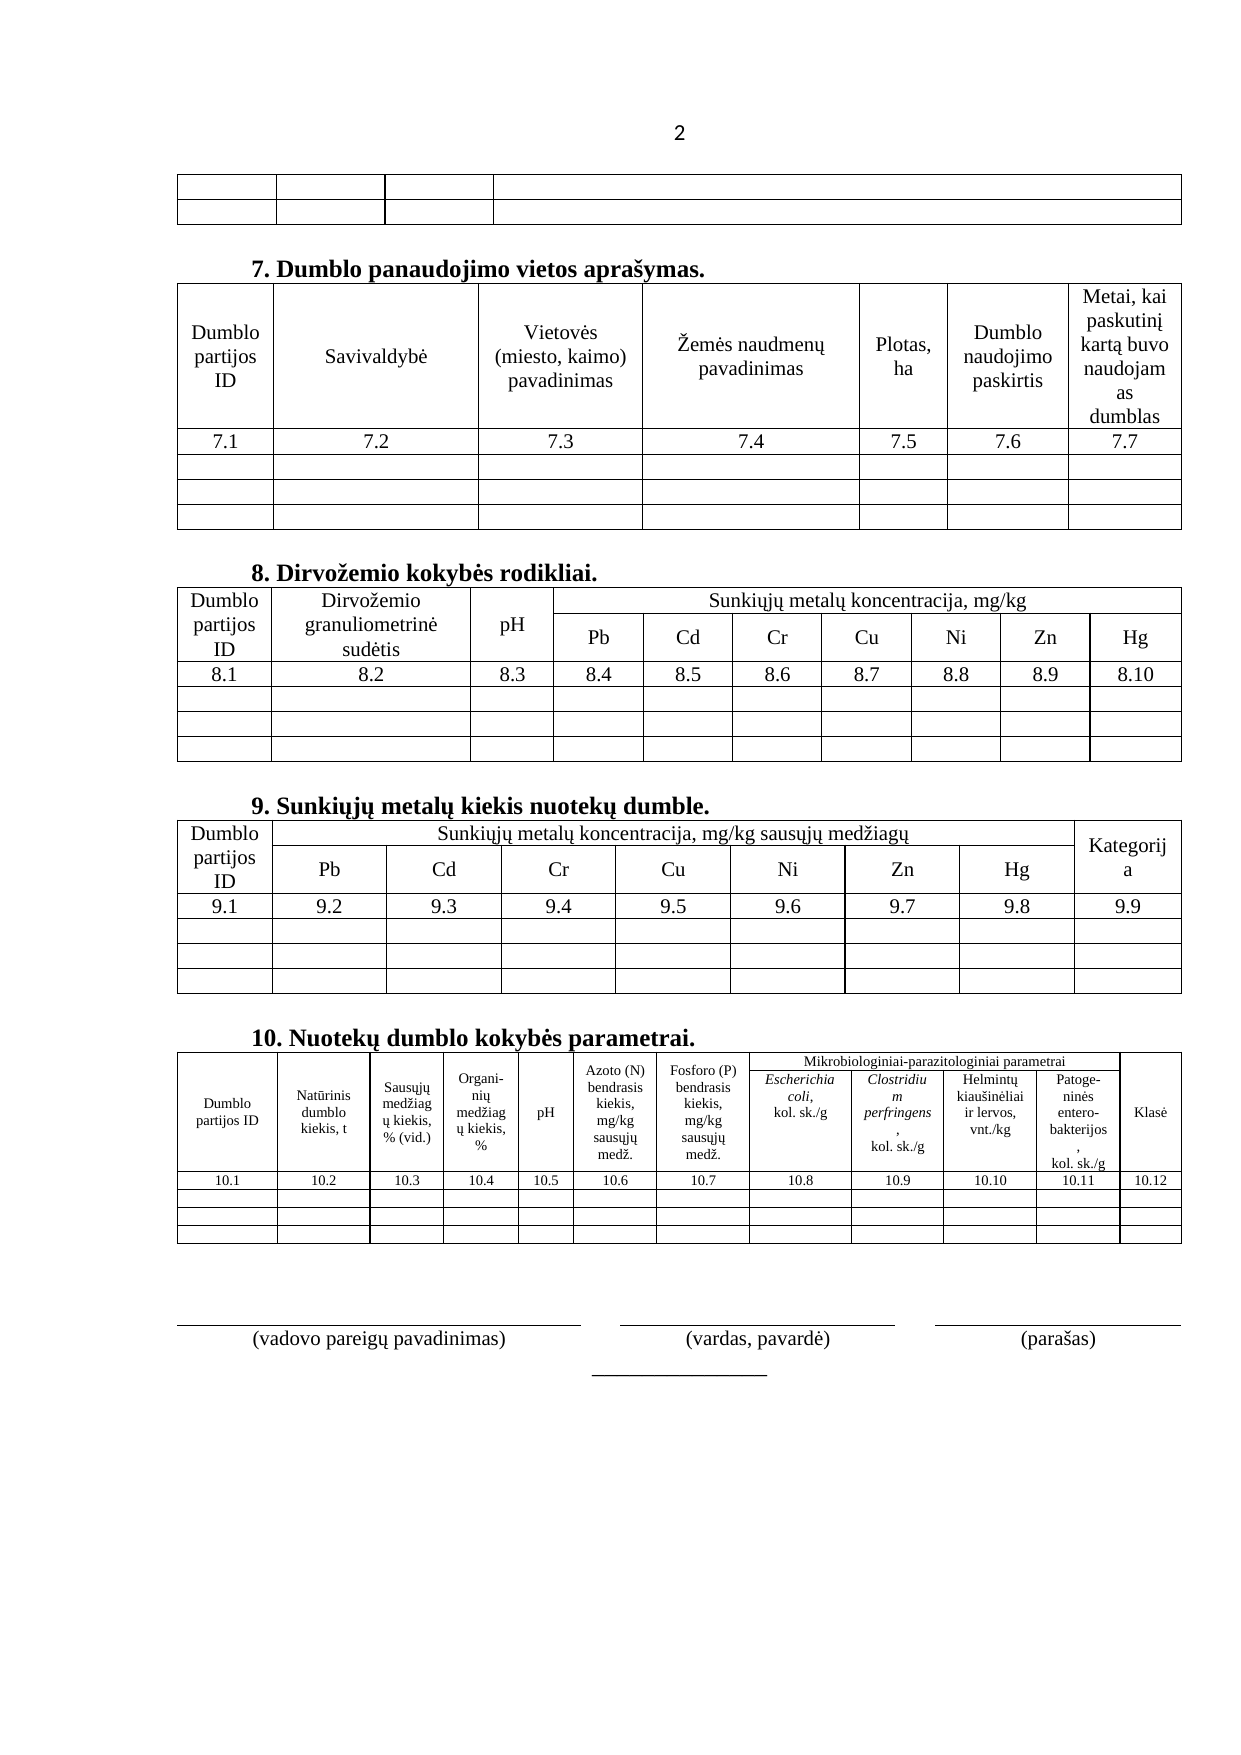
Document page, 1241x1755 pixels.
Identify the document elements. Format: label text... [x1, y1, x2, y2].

text 7. Dumblo panaudojimo vietos aprašymas. [177, 254, 1181, 283]
table_cell [1001, 712, 1089, 736]
table_cell 7.1 [178, 429, 273, 453]
table_header Vietovės (miesto, kaimo) pavadinimas [479, 284, 642, 428]
table_cell 9.1 [178, 894, 272, 918]
table_cell Cu [616, 846, 730, 893]
table_cell Cu [822, 614, 911, 661]
table_cell 7.6 [948, 429, 1068, 453]
table_cell [178, 919, 272, 943]
table_cell [471, 687, 553, 711]
table_header [581, 1301, 620, 1325]
table_header [620, 1301, 895, 1325]
table_cell [960, 969, 1074, 993]
table_cell [643, 480, 859, 504]
table_header Metai, kai paskutinį kartą buvo naudojamas dumblas [1069, 284, 1181, 428]
table_cell Patoge-ninės entero-bakterijos, kol. sk./g [1037, 1071, 1119, 1171]
table_cell [519, 1226, 573, 1242]
table_cell [822, 712, 911, 736]
table_header [935, 1301, 1181, 1325]
table_cell [178, 1190, 277, 1207]
table_cell [178, 687, 271, 711]
table_cell [278, 1190, 369, 1207]
table_header Plotas, ha [860, 284, 947, 428]
table_cell [278, 1226, 369, 1242]
table_cell [1069, 455, 1181, 478]
table_cell [960, 944, 1074, 968]
table_cell [846, 919, 959, 943]
table_cell [948, 480, 1068, 504]
table_cell [948, 505, 1068, 529]
table_cell 9.2 [273, 894, 386, 918]
table_cell [733, 712, 821, 736]
table_cell [554, 712, 643, 736]
table_cell [750, 1190, 851, 1207]
table_cell [644, 737, 732, 761]
table_cell [444, 1226, 518, 1242]
table_cell 10.7 [657, 1172, 749, 1189]
table_cell [860, 505, 947, 529]
table_cell [1121, 1226, 1181, 1242]
table_cell Cd [387, 846, 501, 893]
table_cell [1121, 1190, 1181, 1207]
table_cell [846, 969, 959, 993]
table_cell [733, 687, 821, 711]
table_cell [616, 944, 730, 968]
table_cell [644, 712, 732, 736]
table_cell [502, 919, 615, 943]
table_cell 7.3 [479, 429, 642, 453]
table_cell 8.1 [178, 662, 271, 686]
table_cell [386, 175, 493, 199]
table_cell [519, 1208, 573, 1224]
table_cell [643, 455, 859, 478]
table_cell [581, 1325, 620, 1350]
table_cell [178, 455, 273, 478]
table_header Žemės naudmenų pavadinimas [643, 284, 859, 428]
table_header Azoto (N) bendrasis kiekis, mg/kg sausųjų medž. [574, 1053, 656, 1171]
table_cell 7.4 [643, 429, 859, 453]
table_cell 10.10 [944, 1172, 1036, 1189]
table_cell [944, 1190, 1036, 1207]
table_cell [178, 175, 276, 199]
table_cell [912, 712, 1000, 736]
table_cell [274, 505, 478, 529]
table_header Dumblo partijos ID [178, 1053, 277, 1171]
table_cell 8.8 [912, 662, 1000, 686]
table_header Sunkiųjų metalų koncentracija, mg/kg [554, 588, 1181, 612]
table_cell 8.5 [644, 662, 732, 686]
table_header [177, 1301, 581, 1325]
table_cell [616, 969, 730, 993]
table_cell [616, 919, 730, 943]
table_cell [387, 969, 501, 993]
table_cell [822, 687, 911, 711]
table_cell [895, 1325, 935, 1350]
table_cell [1069, 505, 1181, 529]
table_cell [479, 455, 642, 478]
table_cell [750, 1226, 851, 1242]
table_header Natūrinis dumblo kiekis, t [278, 1053, 369, 1171]
table_cell (vardas, pavardė) [620, 1326, 895, 1350]
table_header Mikrobiologiniai-parazitologiniai parametrai [750, 1053, 1119, 1069]
table_cell [274, 480, 478, 504]
table_cell [750, 1208, 851, 1224]
table_cell 8.3 [471, 662, 553, 686]
table_cell Zn [846, 846, 959, 893]
table_cell Cd [644, 614, 732, 661]
table_cell 8.9 [1001, 662, 1089, 686]
table_cell [471, 712, 553, 736]
table_cell [272, 737, 470, 761]
table_cell [1001, 737, 1089, 761]
table_cell [387, 944, 501, 968]
table_cell [178, 737, 271, 761]
table_cell Ni [731, 846, 844, 893]
table_cell [860, 455, 947, 478]
table_cell [822, 737, 911, 761]
table_cell [960, 919, 1074, 943]
table_cell [1121, 1208, 1181, 1224]
table_cell 9.3 [387, 894, 501, 918]
table_cell [273, 919, 386, 943]
table_cell Zn [1001, 614, 1089, 661]
table_cell [272, 687, 470, 711]
table_cell [278, 1208, 369, 1224]
table_cell [657, 1208, 749, 1224]
table_cell [178, 969, 272, 993]
table_header Dirvožemio granuliometrinė sudėtis [272, 588, 470, 661]
table_cell [574, 1190, 656, 1207]
table_cell [1091, 687, 1181, 711]
table_cell [178, 200, 276, 224]
table_cell (parašas) [935, 1326, 1181, 1350]
table_cell Hg [1091, 614, 1181, 661]
table_header pH [519, 1053, 573, 1171]
table_header pH [471, 588, 553, 661]
table_cell [948, 455, 1068, 478]
table_cell 9.7 [846, 894, 959, 918]
table_cell [387, 919, 501, 943]
table_cell [371, 1226, 443, 1242]
table_cell [1001, 687, 1089, 711]
table_cell Cr [502, 846, 615, 893]
table_cell [1037, 1226, 1119, 1242]
table_cell [731, 919, 844, 943]
table_cell [273, 969, 386, 993]
table_cell 9.6 [731, 894, 844, 918]
table_cell [479, 505, 642, 529]
table_cell [733, 737, 821, 761]
table_cell [178, 480, 273, 504]
table_cell [944, 1208, 1036, 1224]
table_cell [444, 1208, 518, 1224]
table_cell [860, 480, 947, 504]
table_cell [574, 1208, 656, 1224]
table_cell 10.12 [1121, 1172, 1181, 1189]
table_header Organi-nių medžiagų kiekis, % [444, 1053, 518, 1171]
table_cell 10.9 [852, 1172, 943, 1189]
table_cell 9.9 [1075, 894, 1181, 918]
table_header Dumblo partijos ID [178, 821, 272, 893]
table_header Klasė [1121, 1053, 1181, 1171]
table_cell [178, 944, 272, 968]
table_cell 7.7 [1069, 429, 1181, 453]
table_cell [274, 455, 478, 478]
table_cell [1091, 712, 1181, 736]
table_cell Pb [273, 846, 386, 893]
table_cell [912, 687, 1000, 711]
table_cell 10.8 [750, 1172, 851, 1189]
table_cell Hg [960, 846, 1074, 893]
table_cell [1075, 919, 1181, 943]
table_cell [852, 1208, 943, 1224]
table_cell 8.10 [1091, 662, 1181, 686]
table_cell 7.5 [860, 429, 947, 453]
table_cell [644, 687, 732, 711]
table_cell 8.6 [733, 662, 821, 686]
table_cell [912, 737, 1000, 761]
table_cell [272, 712, 470, 736]
table_cell [502, 969, 615, 993]
table_cell 10.2 [278, 1172, 369, 1189]
table_cell [444, 1190, 518, 1207]
table_cell 10.6 [574, 1172, 656, 1189]
table_cell [1069, 480, 1181, 504]
table_cell [1075, 969, 1181, 993]
table_cell [371, 1190, 443, 1207]
table_cell [574, 1226, 656, 1242]
table_cell [944, 1226, 1036, 1242]
text 8. Dirvožemio kokybės rodikliai. [177, 558, 1181, 587]
table_cell 10.1 [178, 1172, 277, 1189]
table_cell [657, 1190, 749, 1207]
table_cell [178, 1226, 277, 1242]
table_cell [502, 944, 615, 968]
table_cell [554, 687, 643, 711]
table_cell 9.4 [502, 894, 615, 918]
text ______________ [177, 1350, 1181, 1379]
table_cell [371, 1208, 443, 1224]
table_cell [494, 200, 1181, 224]
table_cell [178, 505, 273, 529]
table_header Sausųjų medžiagų kiekis, % (vid.) [371, 1053, 443, 1171]
table_cell [554, 737, 643, 761]
table_cell [178, 1208, 277, 1224]
table_cell [852, 1226, 943, 1242]
table_header Dumblo naudojimo paskirtis [948, 284, 1068, 428]
table_cell 10.11 [1037, 1172, 1119, 1189]
table_header Dumblo partijos ID [178, 588, 271, 661]
table_cell 10.4 [444, 1172, 518, 1189]
table_cell [273, 944, 386, 968]
table_cell [494, 175, 1181, 199]
table_cell 9.5 [616, 894, 730, 918]
table_cell (vadovo pareigų pavadinimas) [177, 1326, 581, 1350]
table_cell [852, 1190, 943, 1207]
text 9. Sunkiųjų metalų kiekis nuotekų dumble. [177, 791, 1181, 819]
table_cell 8.2 [272, 662, 470, 686]
table_cell [479, 480, 642, 504]
table_cell Escherichia coli, kol. sk./g [750, 1071, 851, 1171]
table_cell 8.7 [822, 662, 911, 686]
table_cell 10.5 [519, 1172, 573, 1189]
table_cell [846, 944, 959, 968]
table_header Sunkiųjų metalų koncentracija, mg/kg sausųjų medžiagų [273, 821, 1074, 844]
table_cell [1037, 1190, 1119, 1207]
table_cell [731, 944, 844, 968]
table_cell Helmintų kiaušinėliai ir lervos, vnt./kg [944, 1071, 1036, 1171]
table_cell [1091, 737, 1181, 761]
table_cell 9.8 [960, 894, 1074, 918]
text 10. Nuotekų dumblo kokybės parametrai. [177, 1023, 1181, 1052]
table_cell Clostridium perfringens, kol. sk./g [852, 1071, 943, 1171]
table_header Kategorija [1075, 821, 1181, 893]
table_cell [731, 969, 844, 993]
table_cell [277, 175, 384, 199]
table_cell [277, 200, 384, 224]
table_cell [178, 712, 271, 736]
table_cell [1037, 1208, 1119, 1224]
table_cell Ni [912, 614, 1000, 661]
table_cell [471, 737, 553, 761]
table_header Dumblo partijos ID [178, 284, 273, 428]
table_cell [643, 505, 859, 529]
table_header Savivaldybė [274, 284, 478, 428]
table_cell [519, 1190, 573, 1207]
table_cell 10.3 [371, 1172, 443, 1189]
table_cell [386, 200, 493, 224]
table_cell [657, 1226, 749, 1242]
table_cell Pb [554, 614, 643, 661]
table_header Fosforo (P) bendrasis kiekis, mg/kg sausųjų medž. [657, 1053, 749, 1171]
table_cell 8.4 [554, 662, 643, 686]
table_header [895, 1301, 935, 1325]
table_cell 7.2 [274, 429, 478, 453]
table_cell [1075, 944, 1181, 968]
table_cell Cr [733, 614, 821, 661]
